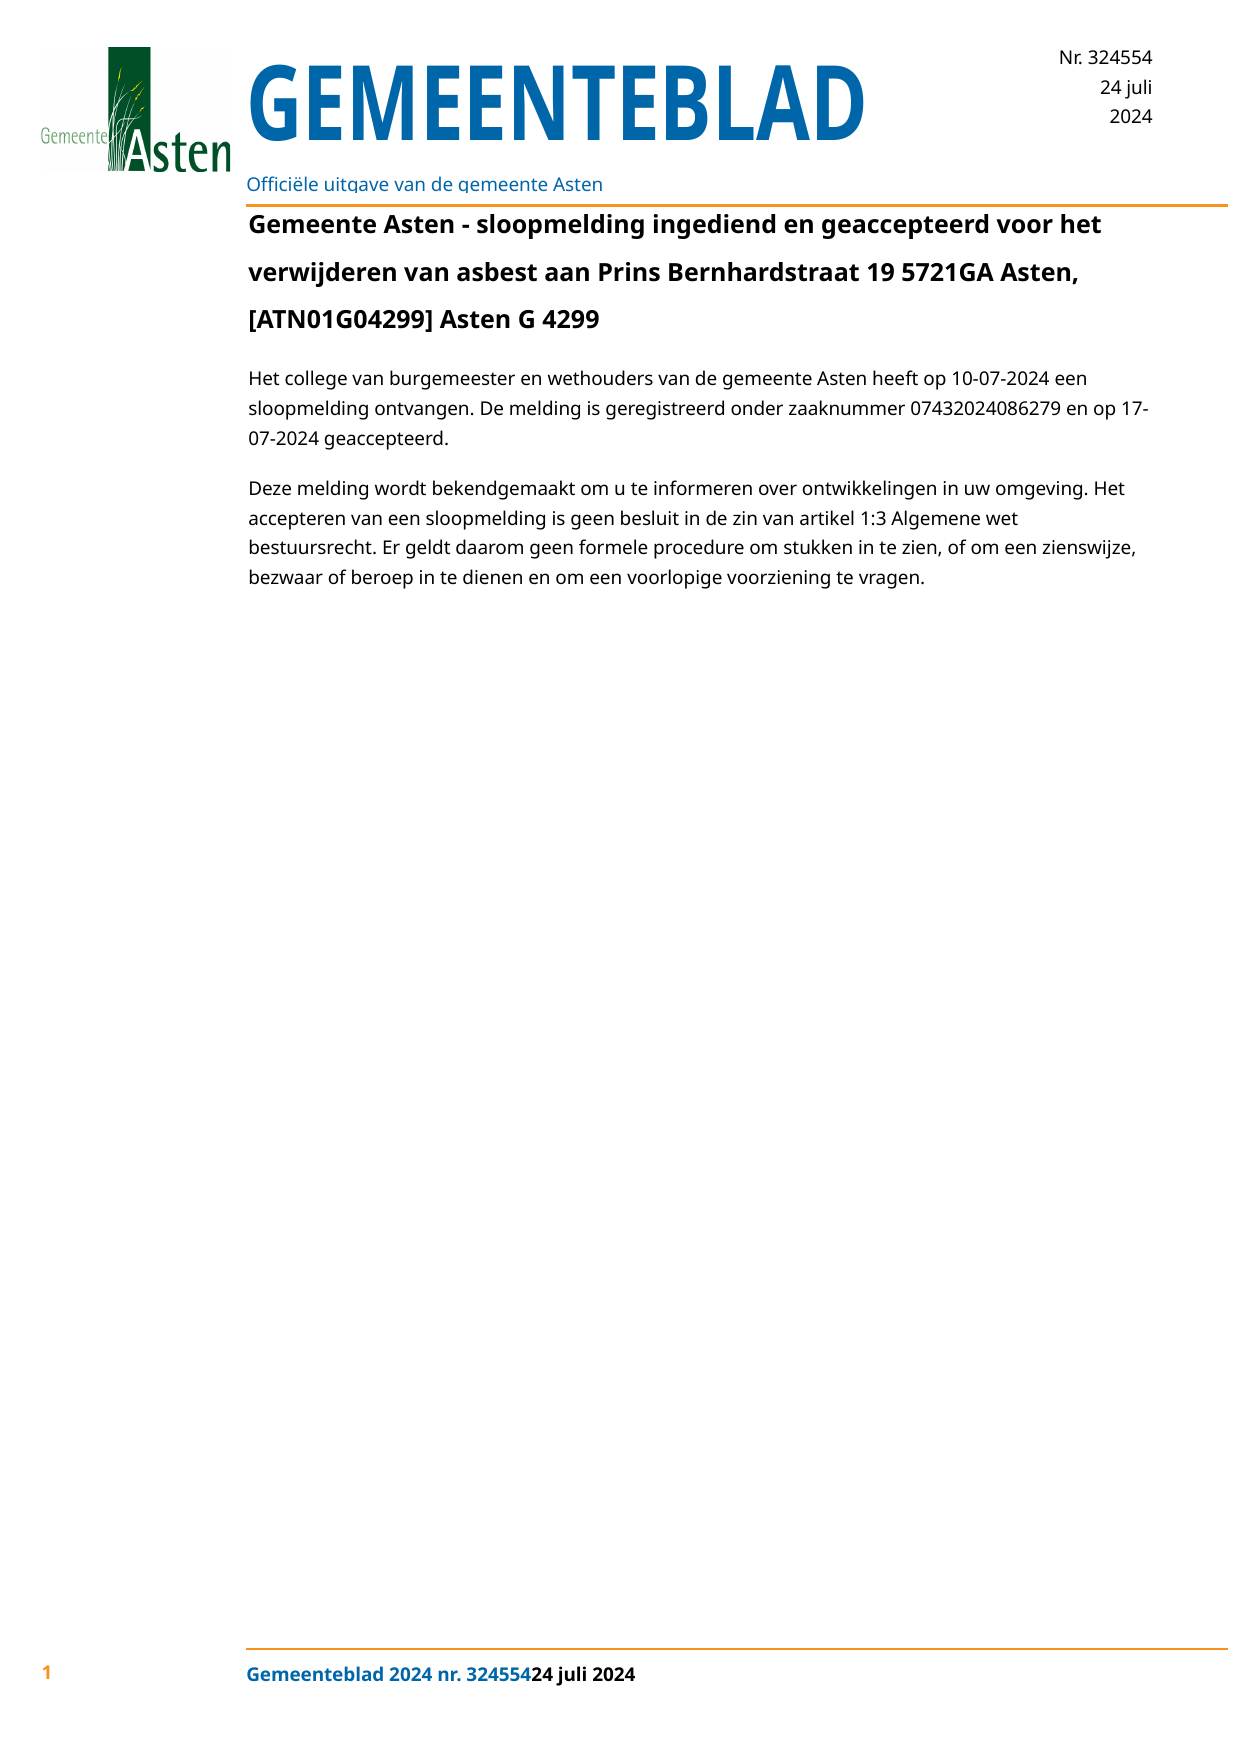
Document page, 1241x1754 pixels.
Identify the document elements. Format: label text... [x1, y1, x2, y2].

picture [41, 47, 231, 172]
text Deze melding wordt bekendgemaakt om u te informeren over ontwikkelingen in uw omgeving. Het accepteren van een sloopmelding is geen besluit in de zin van artikel 1:3 Algemene wet bestuursrecht. Er geldt daarom geen formele procedure om stukken in te zien, of om een zienswijze, bezwaar of beroep in te dienen en om een voorlopige voorziening te vragen. [248, 475, 1152, 589]
text Gemeente Asten - sloopmelding ingediend en geaccepteerd voor het verwijderen van asbest aan Prins Bernhardstraat 19 5721GA Asten, [ATN01G04299] Asten G 4299 [248, 207, 1152, 336]
text Het college van burgemeester en wethouders van de gemeente Asten heeft op 10-07-2024 een sloopmelding ontvangen. De melding is geregistreerd onder zaaknummer 07432024086279 en op 17-07-2024 geaccepteerd. [248, 366, 1152, 450]
